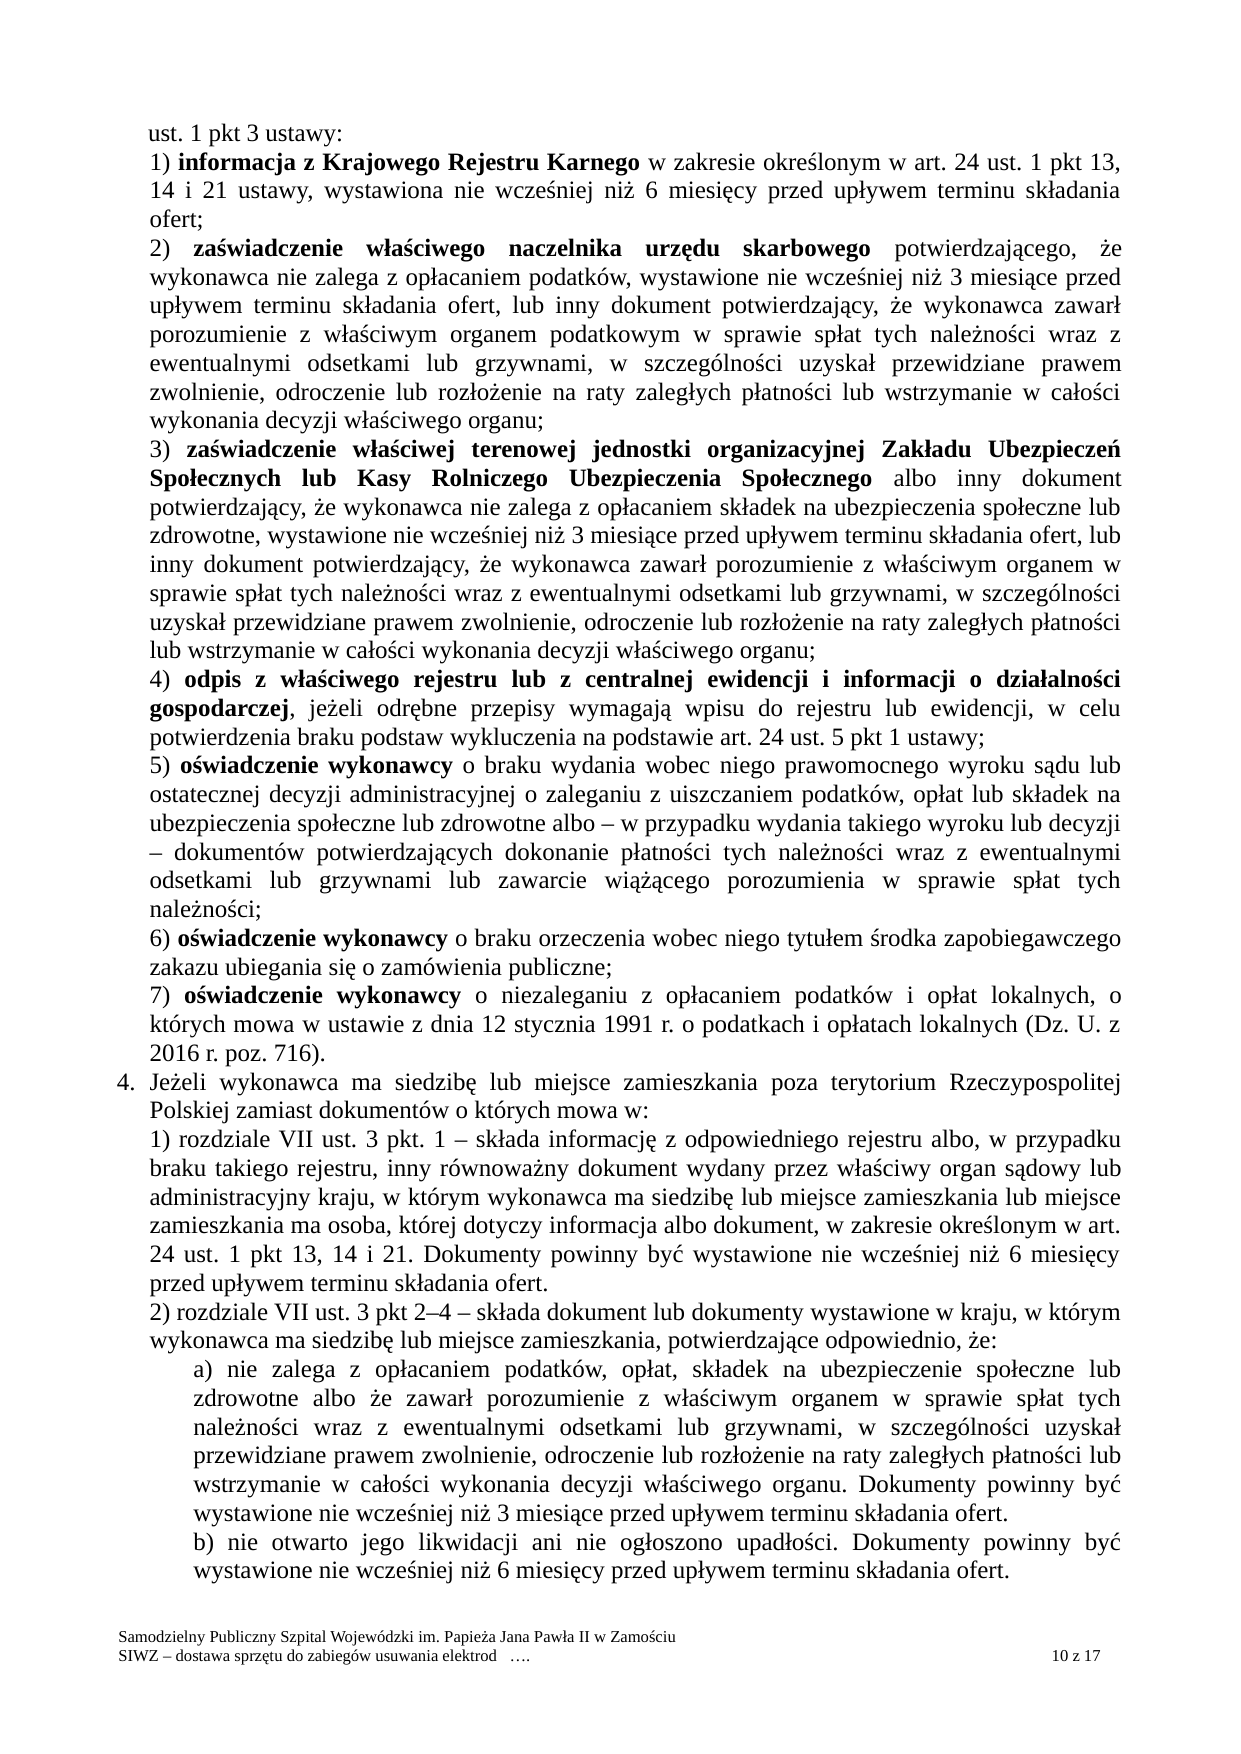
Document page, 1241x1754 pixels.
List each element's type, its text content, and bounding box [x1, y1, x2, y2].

text ust. 1 pkt 3 ustawy: [117, 118, 1122, 147]
list 6) oświadczenie wykonawcy o braku orzeczenia wobec niego tytułem środka zapobiegawczego zakazu ubiegania się o zamówienia publiczne; [149, 923, 1122, 981]
list Jeżeli wykonawca ma siedzibę lub miejsce zamieszkania poza terytorium Rzeczypospolitej Polskiej zamiast dokumentów o których mowa w: [117, 1067, 1122, 1124]
text 1) informacja z Krajowego Rejestru Karnego w zakresie określonym w art. 24 ust. 1 pkt 13, 14 i 21 ustawy, wystawiona nie wcześniej niż 6 miesięcy przed upływem terminu składania ofert; [149, 147, 1122, 233]
list zaświadczenie właściwego naczelnika urzędu skarbowego potwierdzającego, że wykonawca nie zalega z opłacaniem podatków, wystawione nie wcześniej niż 3 miesiące przed upływem terminu składania ofert, lub inny dokument potwierdzający, że wykonawca zawarł porozumienie z właściwym organem podatkowym w sprawie spłat tych należności wraz z ewentualnymi odsetkami lub grzywnami, w szczególności uzyskał przewidziane prawem zwolnienie, odroczenie lub rozłożenie na raty zaległych płatności lub wstrzymanie w całości wykonania decyzji właściwego organu; [149, 233, 1122, 434]
list 2) rozdziale VII ust. 3 pkt 2–4 – składa dokument lub dokumenty wystawione w kraju, w którym wykonawca ma siedzibę lub miejsce zamieszkania, potwierdzające odpowiednio, że: [117, 1297, 1122, 1354]
list a) nie zalega z opłacaniem podatków, opłat, składek na ubezpieczenie społeczne lub zdrowotne albo że zawarł porozumienie z właściwym organem w sprawie spłat tych należności wraz z ewentualnymi odsetkami lub grzywnami, w szczególności uzyskał przewidziane prawem zwolnienie, odroczenie lub rozłożenie na raty zaległych płatności lub wstrzymanie w całości wykonania decyzji właściwego organu. Dokumenty powinny być wystawione nie wcześniej niż 3 miesiące przed upływem terminu składania ofert. [156, 1354, 1122, 1527]
list 3) zaświadczenie właściwej terenowej jednostki organizacyjnej Zakładu Ubezpieczeń Społecznych lub Kasy Rolniczego Ubezpieczenia Społecznego albo inny dokument potwierdzający, że wykonawca nie zalega z opłacaniem składek na ubezpieczenia społeczne lub zdrowotne, wystawione nie wcześniej niż 3 miesiące przed upływem terminu składania ofert, lub inny dokument potwierdzający, że wykonawca zawarł porozumienie z właściwym organem w sprawie spłat tych należności wraz z ewentualnymi odsetkami lub grzywnami, w szczególności uzyskał przewidziane prawem zwolnienie, odroczenie lub rozłożenie na raty zaległych płatności lub wstrzymanie w całości wykonania decyzji właściwego organu; [149, 434, 1122, 664]
list b) nie otwarto jego likwidacji ani nie ogłoszono upadłości. Dokumenty powinny być wystawione nie wcześniej niż 6 miesięcy przed upływem terminu składania ofert. [156, 1527, 1122, 1584]
list 7) oświadczenie wykonawcy o niezaleganiu z opłacaniem podatków i opłat lokalnych, o których mowa w ustawie z dnia 12 stycznia 1991 r. o podatkach i opłatach lokalnych (Dz. U. z 2016 r. poz. 716). [149, 981, 1122, 1067]
list 1) rozdziale VII ust. 3 pkt. 1 – składa informację z odpowiedniego rejestru albo, w przypadku braku takiego rejestru, inny równoważny dokument wydany przez właściwy organ sądowy lub administracyjny kraju, w którym wykonawca ma siedzibę lub miejsce zamieszkania lub miejsce zamieszkania ma osoba, której dotyczy informacja albo dokument, w zakresie określonym w art. 24 ust. 1 pkt 13, 14 i 21. Dokumenty powinny być wystawione nie wcześniej niż 6 miesięcy przed upływem terminu składania ofert. [117, 1124, 1122, 1297]
list 4) odpis z właściwego rejestru lub z centralnej ewidencji i informacji o działalności gospodarczej, jeżeli odrębne przepisy wymagają wpisu do rejestru lub ewidencji, w celu potwierdzenia braku podstaw wykluczenia na podstawie art. 24 ust. 5 pkt 1 ustawy; [149, 664, 1122, 751]
list 5) oświadczenie wykonawcy o braku wydania wobec niego prawomocnego wyroku sądu lub ostatecznej decyzji administracyjnej o zaleganiu z uiszczaniem podatków, opłat lub składek na ubezpieczenia społeczne lub zdrowotne albo – w przypadku wydania takiego wyroku lub decyzji – dokumentów potwierdzających dokonanie płatności tych należności wraz z ewentualnymi odsetkami lub grzywnami lub zawarcie wiążącego porozumienia w sprawie spłat tych należności; [149, 751, 1122, 923]
